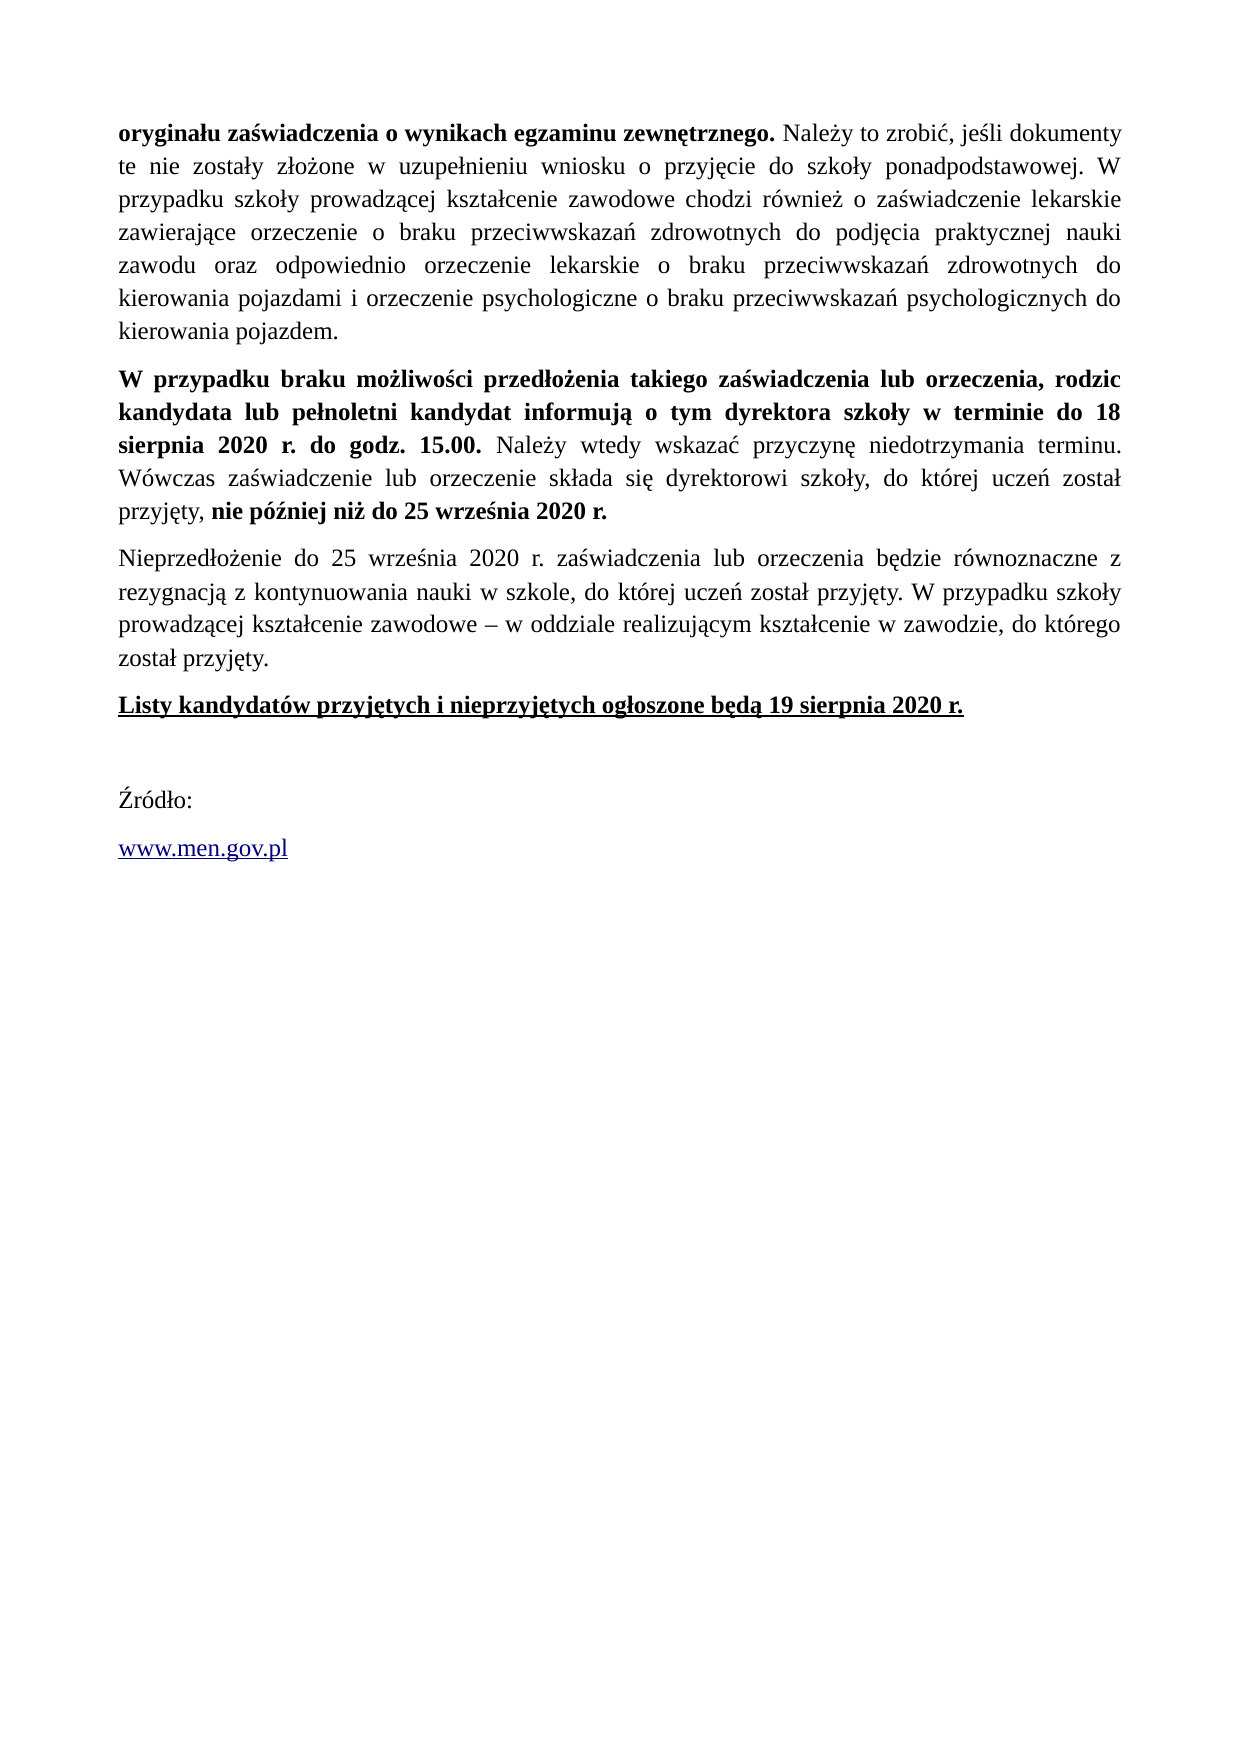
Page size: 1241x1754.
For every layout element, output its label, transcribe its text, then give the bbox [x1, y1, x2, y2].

text Źródło: [118, 785, 1122, 814]
list oryginału zaświadczenia o wynikach egzaminu zewnętrznego. Należy to zrobić, jeśli dokumenty te nie zostały złożone w uzupełnieniu wniosku o przyjęcie do szkoły ponadpodstawowej. W przypadku szkoły prowadzącej kształcenie zawodowe chodzi również o zaświadczenie lekarskie zawierające orzeczenie o braku przeciwwskazań zdrowotnych do podjęcia praktycznej nauki zawodu oraz odpowiednio orzeczenie lekarskie o braku przeciwwskazań zdrowotnych do kierowania pojazdami i orzeczenie psychologiczne o braku przeciwwskazań psychologicznych do kierowania pojazdem. [118, 118, 1122, 345]
text Listy kandydatów przyjętych i nieprzyjętych ogłoszone będą 19 sierpnia 2020 r. [118, 690, 1122, 719]
text Nieprzedłożenie do 25 września 2020 r. zaświadczenia lub orzeczenia będzie równoznaczne z rezygnacją z kontynuowania nauki w szkole, do której uczeń został przyjęty. W przypadku szkoły prowadzącej kształcenie zawodowe – w oddziale realizującym kształcenie w zawodzie, do którego został przyjęty. [118, 543, 1122, 671]
text W przypadku braku możliwości przedłożenia takiego zaświadczenia lub orzeczenia, rodzic kandydata lub pełnoletni kandydat informują o tym dyrektora szkoły w terminie do 18 sierpnia 2020 r. do godz. 15.00. Należy wtedy wskazać przyczynę niedotrzymania terminu. Wówczas zaświadczenie lub orzeczenie składa się dyrektorowi szkoły, do której uczeń został przyjęty, nie później niż do 25 września 2020 r. [118, 364, 1122, 525]
text www.men.gov.pl [118, 833, 1122, 862]
